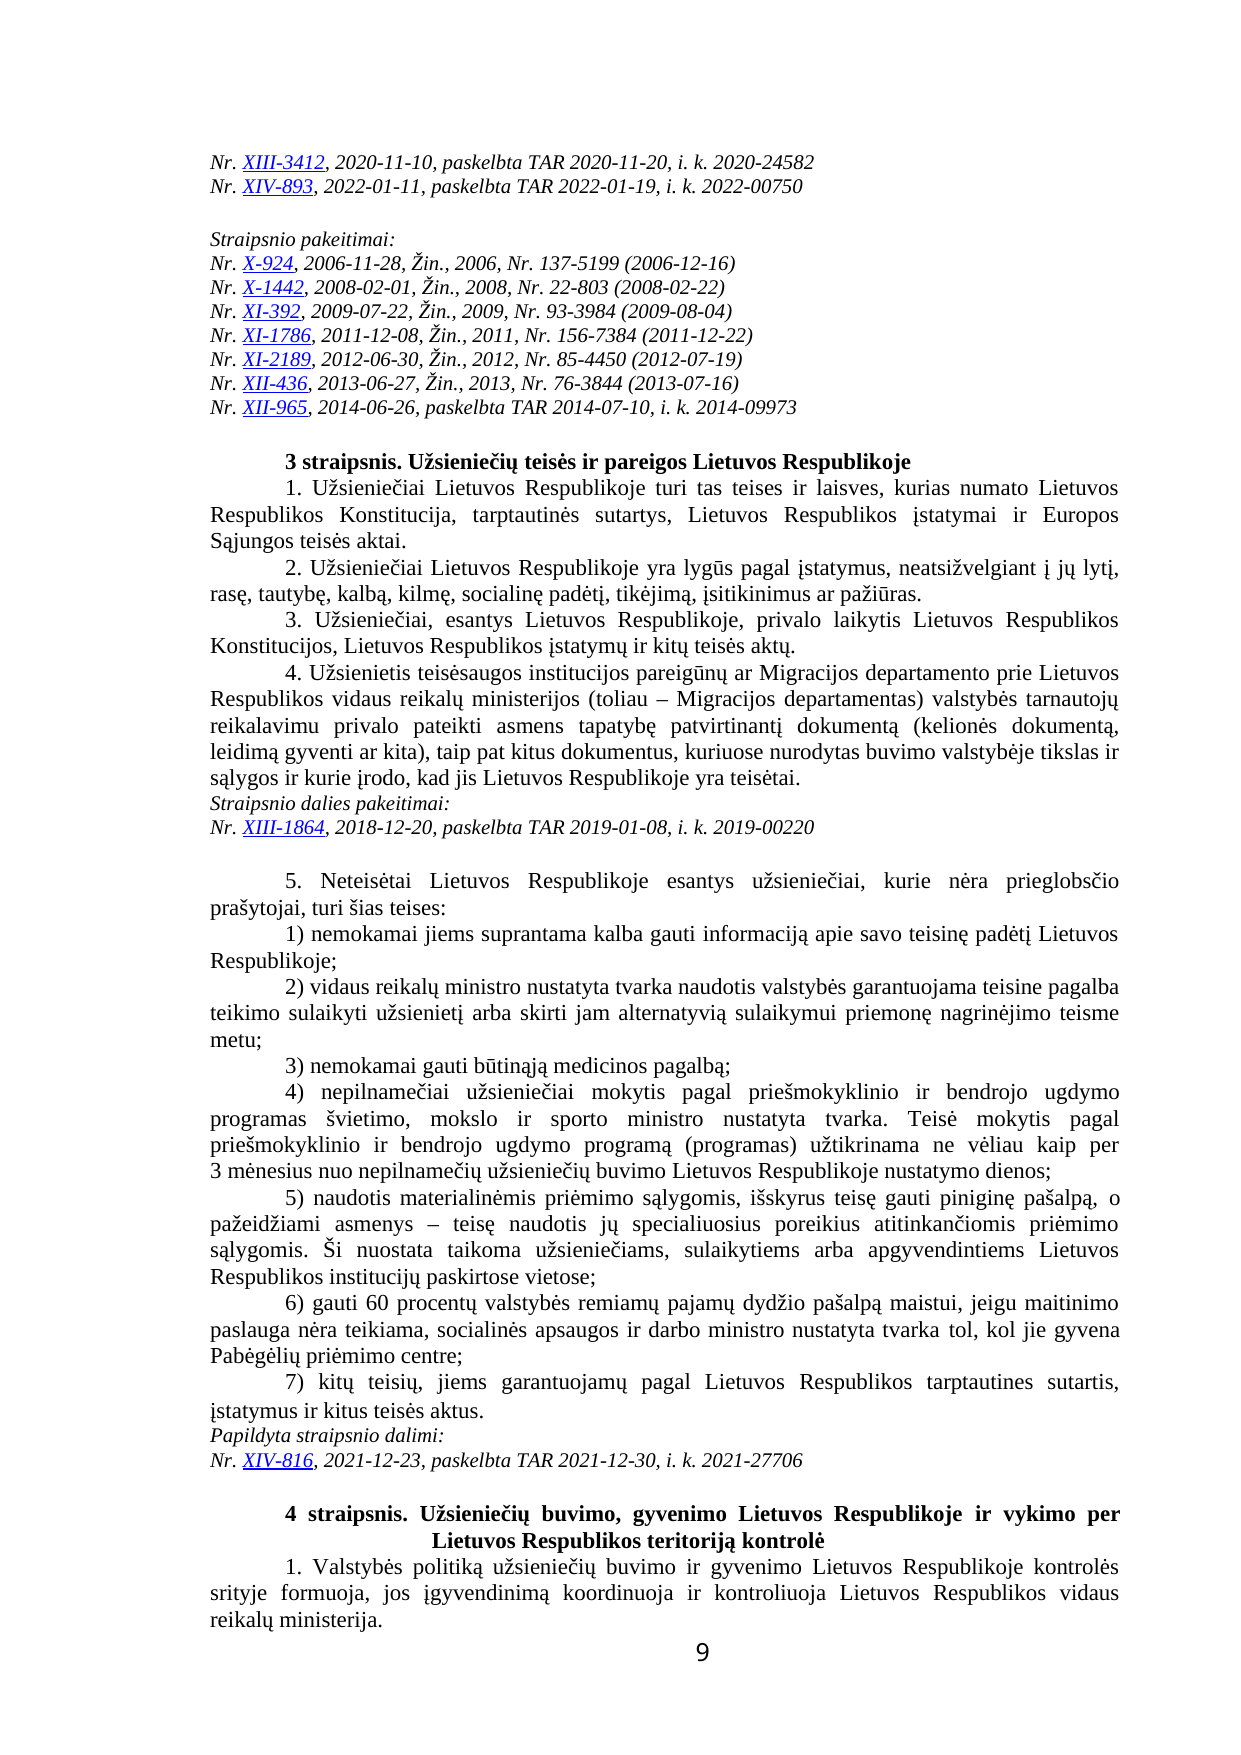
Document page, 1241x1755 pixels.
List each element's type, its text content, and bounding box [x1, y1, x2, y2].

text Nr. XI-1786, 2011-12-08, Žin., 2011, Nr. 156-7384 (2011-12-22) [210, 323, 1120, 347]
text 2. Užsieniečiai Lietuvos Respublikoje yra lygūs pagal įstatymus, neatsižvelgiant į jų lytį, rasę, tautybę, kalbą, kilmę, socialinę padėtį, tikėjimą, įsitikinimus ar pažiūras. [210, 553, 1120, 606]
text Straipsnio pakeitimai: [210, 227, 1120, 251]
text Nr. X-1442, 2008-02-01, Žin., 2008, Nr. 22-803 (2008-02-22) [210, 275, 1120, 299]
text Straipsnio dalies pakeitimai: [210, 791, 1120, 815]
text 1) nemokamai jiems suprantama kalba gauti informaciją apie savo teisinę padėtį Lietuvos Respublikoje; [210, 920, 1120, 973]
text Nr. XI-392, 2009-07-22, Žin., 2009, Nr. 93-3984 (2009-08-04) [210, 299, 1120, 323]
text 5. Neteisėtai Lietuvos Respublikoje esantys užsieniečiai, kurie nėra prieglobsčio prašytojai, turi šias teises: [210, 868, 1120, 920]
text 7) kitų teisių, jiems garantuojamų pagal Lietuvos Respublikos tarptautines sutartis, įstatymus ir kitus teisės aktus. [210, 1368, 1120, 1423]
text 5) naudotis materialinėmis priėmimo sąlygomis, išskyrus teisę gauti piniginę pašalpą, o pažeidžiami asmenys – teisę naudotis jų specialiuosius poreikius atitinkančiomis priėmimo sąlygomis. Ši nuostata taikoma užsieniečiams, sulaikytiems arba apgyvendintiems Lietuvos Respublikos institucijų paskirtose vietose; [210, 1184, 1120, 1289]
text 1. Užsieniečiai Lietuvos Respublikoje turi tas teises ir laisves, kurias numato Lietuvos Respublikos Konstitucija, tarptautinės sutartys, Lietuvos Respublikos įstatymai ir Europos Sąjungos teisės aktai. [210, 474, 1120, 553]
text Nr. XII-965, 2014-06-26, paskelbta TAR 2014-07-10, i. k. 2014-09973 [210, 395, 1120, 419]
text Nr. XIII-1864, 2018-12-20, paskelbta TAR 2019-01-08, i. k. 2019-00220 [210, 815, 1120, 839]
text Nr. XIII-3412, 2020-11-10, paskelbta TAR 2020-11-20, i. k. 2020-24582 [210, 150, 1120, 174]
text Papildyta straipsnio dalimi: [210, 1423, 1120, 1447]
text 3) nemokamai gauti būtinąją medicinos pagalbą; [210, 1052, 1120, 1078]
text Nr. XII-436, 2013-06-27, Žin., 2013, Nr. 76-3844 (2013-07-16) [210, 371, 1120, 395]
text Nr. XIV-816, 2021-12-23, paskelbta TAR 2021-12-30, i. k. 2021-27706 [210, 1447, 1120, 1472]
text 4) nepilnamečiai užsieniečiai mokytis pagal priešmokyklinio ir bendrojo ugdymo programas švietimo, mokslo ir sporto ministro nustatyta tvarka. Teisė mokytis pagal priešmokyklinio ir bendrojo ugdymo programą (programas) užtikrinama ne vėliau kaip per 3 mėnesius nuo nepilnamečių užsieniečių buvimo Lietuvos Respublikoje nustatymo dienos; [210, 1078, 1120, 1184]
text Nr. XI-2189, 2012-06-30, Žin., 2012, Nr. 85-4450 (2012-07-19) [210, 347, 1120, 371]
text 3. Užsieniečiai, esantys Lietuvos Respublikoje, privalo laikytis Lietuvos Respublikos Konstitucijos, Lietuvos Respublikos įstatymų ir kitų teisės aktų. [210, 606, 1120, 659]
text 2) vidaus reikalų ministro nustatyta tvarka naudotis valstybės garantuojama teisine pagalba teikimo sulaikyti užsienietį arba skirti jam alternatyvią sulaikymui priemonę nagrinėjimo teisme metu; [210, 973, 1120, 1052]
text Nr. X-924, 2006-11-28, Žin., 2006, Nr. 137-5199 (2006-12-16) [210, 251, 1120, 275]
text Nr. XIV-893, 2022-01-11, paskelbta TAR 2022-01-19, i. k. 2022-00750 [210, 174, 1120, 198]
text 1. Valstybės politiką užsieniečių buvimo ir gyvenimo Lietuvos Respublikoje kontrolės srityje formuoja, jos įgyvendinimą koordinuoja ir kontroliuoja Lietuvos Respublikos vidaus reikalų ministerija. [210, 1553, 1120, 1632]
subtitle 3 straipsnis. Užsieniečių teisės ir pareigos Lietuvos Respublikoje [210, 448, 1120, 474]
text 4 straipsnis. Užsieniečių buvimo, gyvenimo Lietuvos Respublikoje ir vykimo per Lietuvos Respublikos teritoriją kontrolė [285, 1500, 1120, 1553]
text 4. Užsienietis teisėsaugos institucijos pareigūnų ar Migracijos departamento prie Lietuvos Respublikos vidaus reikalų ministerijos (toliau – Migracijos departamentas) valstybės tarnautojų reikalavimu privalo pateikti asmens tapatybę patvirtinantį dokumentą (kelionės dokumentą, leidimą gyventi ar kita), taip pat kitus dokumentus, kuriuose nurodytas buvimo valstybėje tikslas ir sąlygos ir kurie įrodo, kad jis Lietuvos Respublikoje yra teisėtai. [210, 659, 1120, 791]
text 6) gauti 60 procentų valstybės remiamų pajamų dydžio pašalpą maistui, jeigu maitinimo paslauga nėra teikiama, socialinės apsaugos ir darbo ministro nustatyta tvarka tol, kol jie gyvena Pabėgėlių priėmimo centre; [210, 1289, 1120, 1368]
